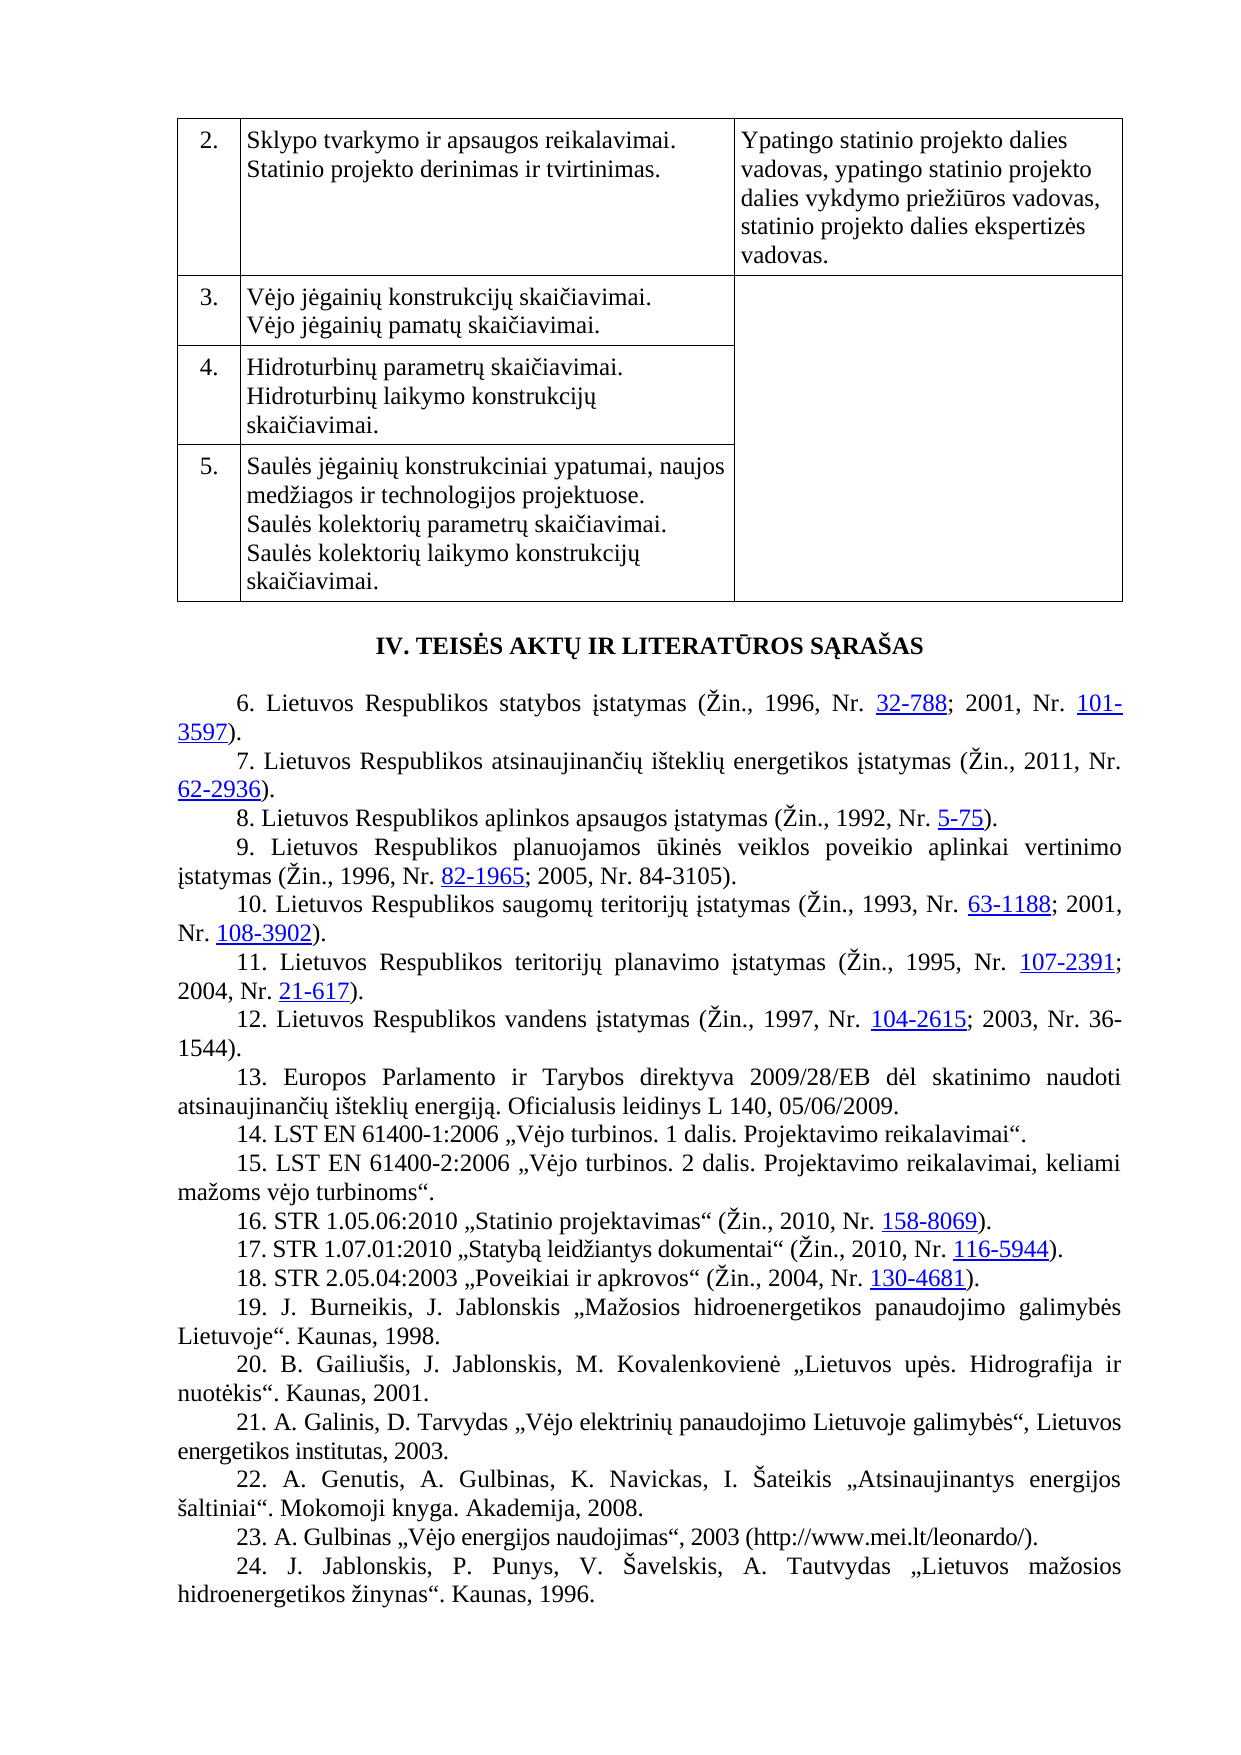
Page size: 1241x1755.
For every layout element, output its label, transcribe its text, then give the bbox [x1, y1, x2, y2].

text 14. LST EN 61400-1:2006 „Vėjo turbinos. 1 dalis. Projektavimo reikalavimai“. [177, 1119, 1122, 1148]
text IV. TEISĖS AKTŲ IR LITERATŪROS SĄRAŠAS [177, 631, 1122, 659]
table_cell 5. [178, 445, 240, 601]
text 9. Lietuvos Respublikos planuojamos ūkinės veiklos poveikio aplinkai vertinimo įstatymas (Žin., 1996, Nr. 82-1965; 2005, Nr. 84-3105). [177, 832, 1122, 889]
text 17. STR 1.07.01:2010 „Statybą leidžiantys dokumentai“ (Žin., 2010, Nr. 116-5944). [177, 1234, 1122, 1263]
text 23. A. Gulbinas „Vėjo energijos naudojimas“, 2003 (http://www.mei.lt/leonardo/). [177, 1522, 1122, 1551]
text 20. B. Gailiušis, J. Jablonskis, M. Kovalenkovienė „Lietuvos upės. Hidrografija ir nuotėkis“. Kaunas, 2001. [177, 1349, 1122, 1407]
text 16. STR 1.05.06:2010 „Statinio projektavimas“ (Žin., 2010, Nr. 158-8069). [177, 1206, 1122, 1234]
text 24. J. Jablonskis, P. Punys, V. Šavelskis, A. Tautvydas „Lietuvos mažosios hidroenergetikos žinynas“. Kaunas, 1996. [177, 1551, 1122, 1608]
table_cell Hidroturbinų parametrų skaičiavimai. Hidroturbinų laikymo konstrukcijų skaičiavimai. [241, 346, 734, 444]
table_cell Sklypo tvarkymo ir apsaugos reikalavimai. Statinio projekto derinimas ir tvirtinimas. [241, 119, 734, 275]
text 13. Europos Parlamento ir Tarybos direktyva 2009/28/EB dėl skatinimo naudoti atsinaujinančių išteklių energiją. Oficialusis leidinys L 140, 05/06/2009. [177, 1062, 1122, 1119]
table_cell [735, 444, 1122, 601]
text 18. STR 2.05.04:2003 „Poveikiai ir apkrovos“ (Žin., 2004, Nr. 130-4681). [177, 1263, 1122, 1292]
text 6. Lietuvos Respublikos statybos įstatymas (Žin., 1996, Nr. 32-788; 2001, Nr. 101-3597). [177, 688, 1122, 746]
table_cell Ypatingo statinio projekto dalies vadovas, ypatingo statinio projekto dalies vykdymo priežiūros vadovas, statinio projekto dalies ekspertizės vadovas. [735, 119, 1122, 275]
text 22. A. Genutis, A. Gulbinas, K. Navickas, I. Šateikis „Atsinaujinantys energijos šaltiniai“. Mokomoji knyga. Akademija, 2008. [177, 1464, 1122, 1522]
text 11. Lietuvos Respublikos teritorijų planavimo įstatymas (Žin., 1995, Nr. 107-2391; 2004, Nr. 21-617). [177, 947, 1122, 1004]
table_cell [735, 276, 1122, 345]
table_cell Vėjo jėgainių konstrukcijų skaičiavimai. Vėjo jėgainių pamatų skaičiavimai. [241, 276, 734, 345]
text 10. Lietuvos Respublikos saugomų teritorijų įstatymas (Žin., 1993, Nr. 63-1188; 2001, Nr. 108-3902). [177, 889, 1122, 947]
table_cell 2. [178, 119, 240, 275]
text 19. J. Burneikis, J. Jablonskis „Mažosios hidroenergetikos panaudojimo galimybės Lietuvoje“. Kaunas, 1998. [177, 1292, 1122, 1349]
table_cell [735, 345, 1122, 444]
text 12. Lietuvos Respublikos vandens įstatymas (Žin., 1997, Nr. 104-2615; 2003, Nr. 36-1544). [177, 1004, 1122, 1062]
text 15. LST EN 61400-2:2006 „Vėjo turbinos. 2 dalis. Projektavimo reikalavimai, keliami mažoms vėjo turbinoms“. [177, 1148, 1122, 1206]
text 8. Lietuvos Respublikos aplinkos apsaugos įstatymas (Žin., 1992, Nr. 5-75). [177, 803, 1122, 832]
table_cell 4. [178, 346, 240, 444]
text 21. A. Galinis, D. Tarvydas „Vėjo elektrinių panaudojimo Lietuvoje galimybės“, Lietuvos energetikos institutas, 2003. [177, 1407, 1122, 1464]
table_cell 3. [178, 276, 240, 345]
table_cell Saulės jėgainių konstrukciniai ypatumai, naujos medžiagos ir technologijos projektuose. Saulės kolektorių parametrų skaičiavimai. Saulės kolektorių laikymo konstrukcijų skaičiavimai. [241, 445, 734, 601]
text 7. Lietuvos Respublikos atsinaujinančių išteklių energetikos įstatymas (Žin., 2011, Nr. 62-2936). [177, 746, 1122, 803]
